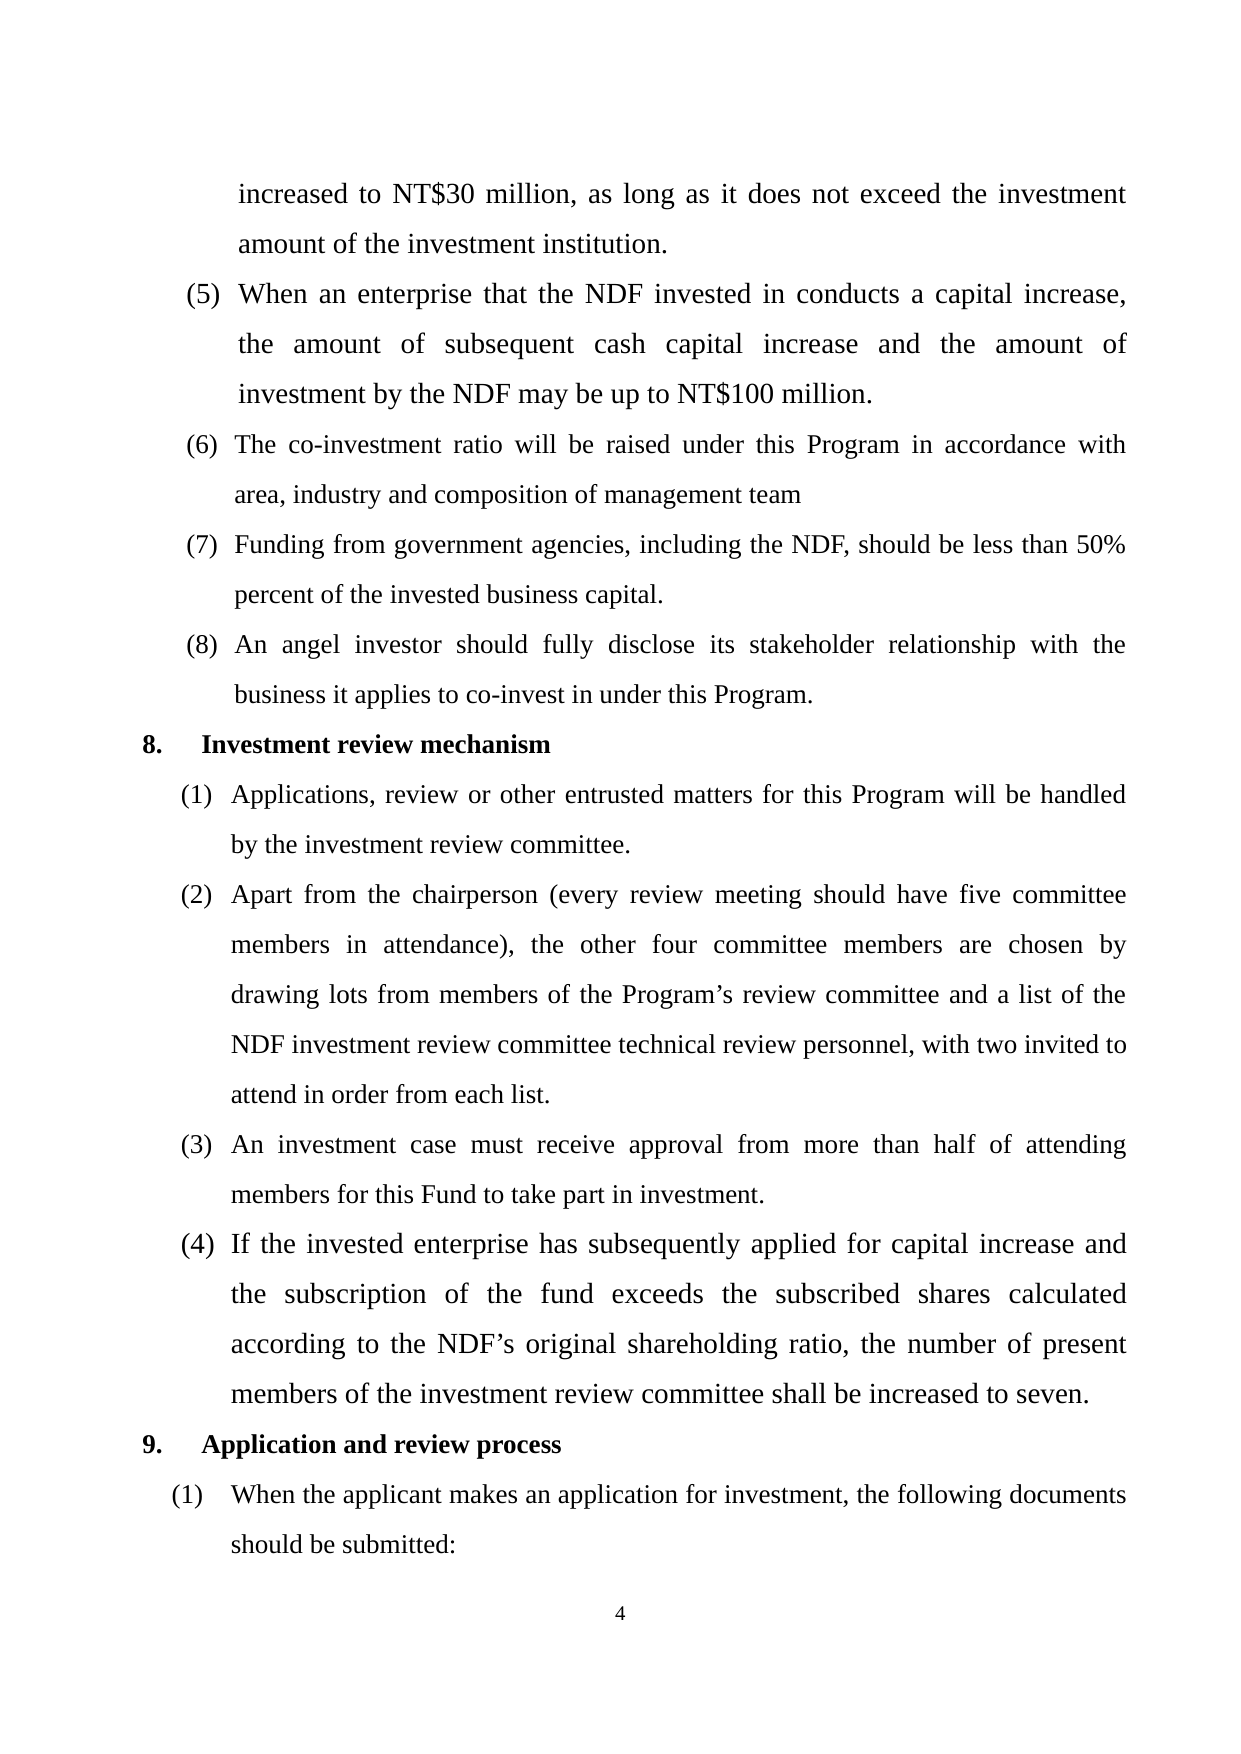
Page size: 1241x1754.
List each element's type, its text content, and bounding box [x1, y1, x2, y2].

list The co-investment ratio will be raised under this Program in accordance with area, industry and composition of management team [186, 413, 1128, 513]
list Applications, review or other entrusted matters for this Program will be handled by the investment review committee. [181, 763, 1128, 863]
list When the applicant makes an application for investment, the following documents should be submitted: [171, 1463, 1128, 1563]
list An investment case must receive approval from more than half of attending members for this Fund to take part in investment. [181, 1113, 1128, 1213]
list Funding from government agencies, including the NDF, should be less than 50% percent of the invested business capital. [186, 513, 1128, 613]
list Application and review process [142, 1413, 1128, 1463]
list When an enterprise that the NDF invested in conducts a capital increase, the amount of subsequent cash capital increase and the amount of investment by the NDF may be up to NT$100 million. [186, 263, 1128, 413]
list increased to NT$30 million, as long as it does not exceed the investment amount of the investment institution. [186, 163, 1128, 263]
list An angel investor should fully disclose its stakeholder relationship with the business it applies to co-invest in under this Program. [186, 613, 1128, 713]
list Apart from the chairperson (every review meeting should have five committee members in attendance), the other four committee members are chosen by drawing lots from members of the Program’s review committee and a list of the NDF investment review committee technical review personnel, with two invited to attend in order from each list. [181, 863, 1128, 1113]
list Investment review mechanism [142, 713, 1128, 763]
list If the invested enterprise has subsequently applied for capital increase and the subscription of the fund exceeds the subscribed shares calculated according to the NDF’s original shareholding ratio, the number of present members of the investment review committee shall be increased to seven. [181, 1213, 1128, 1413]
